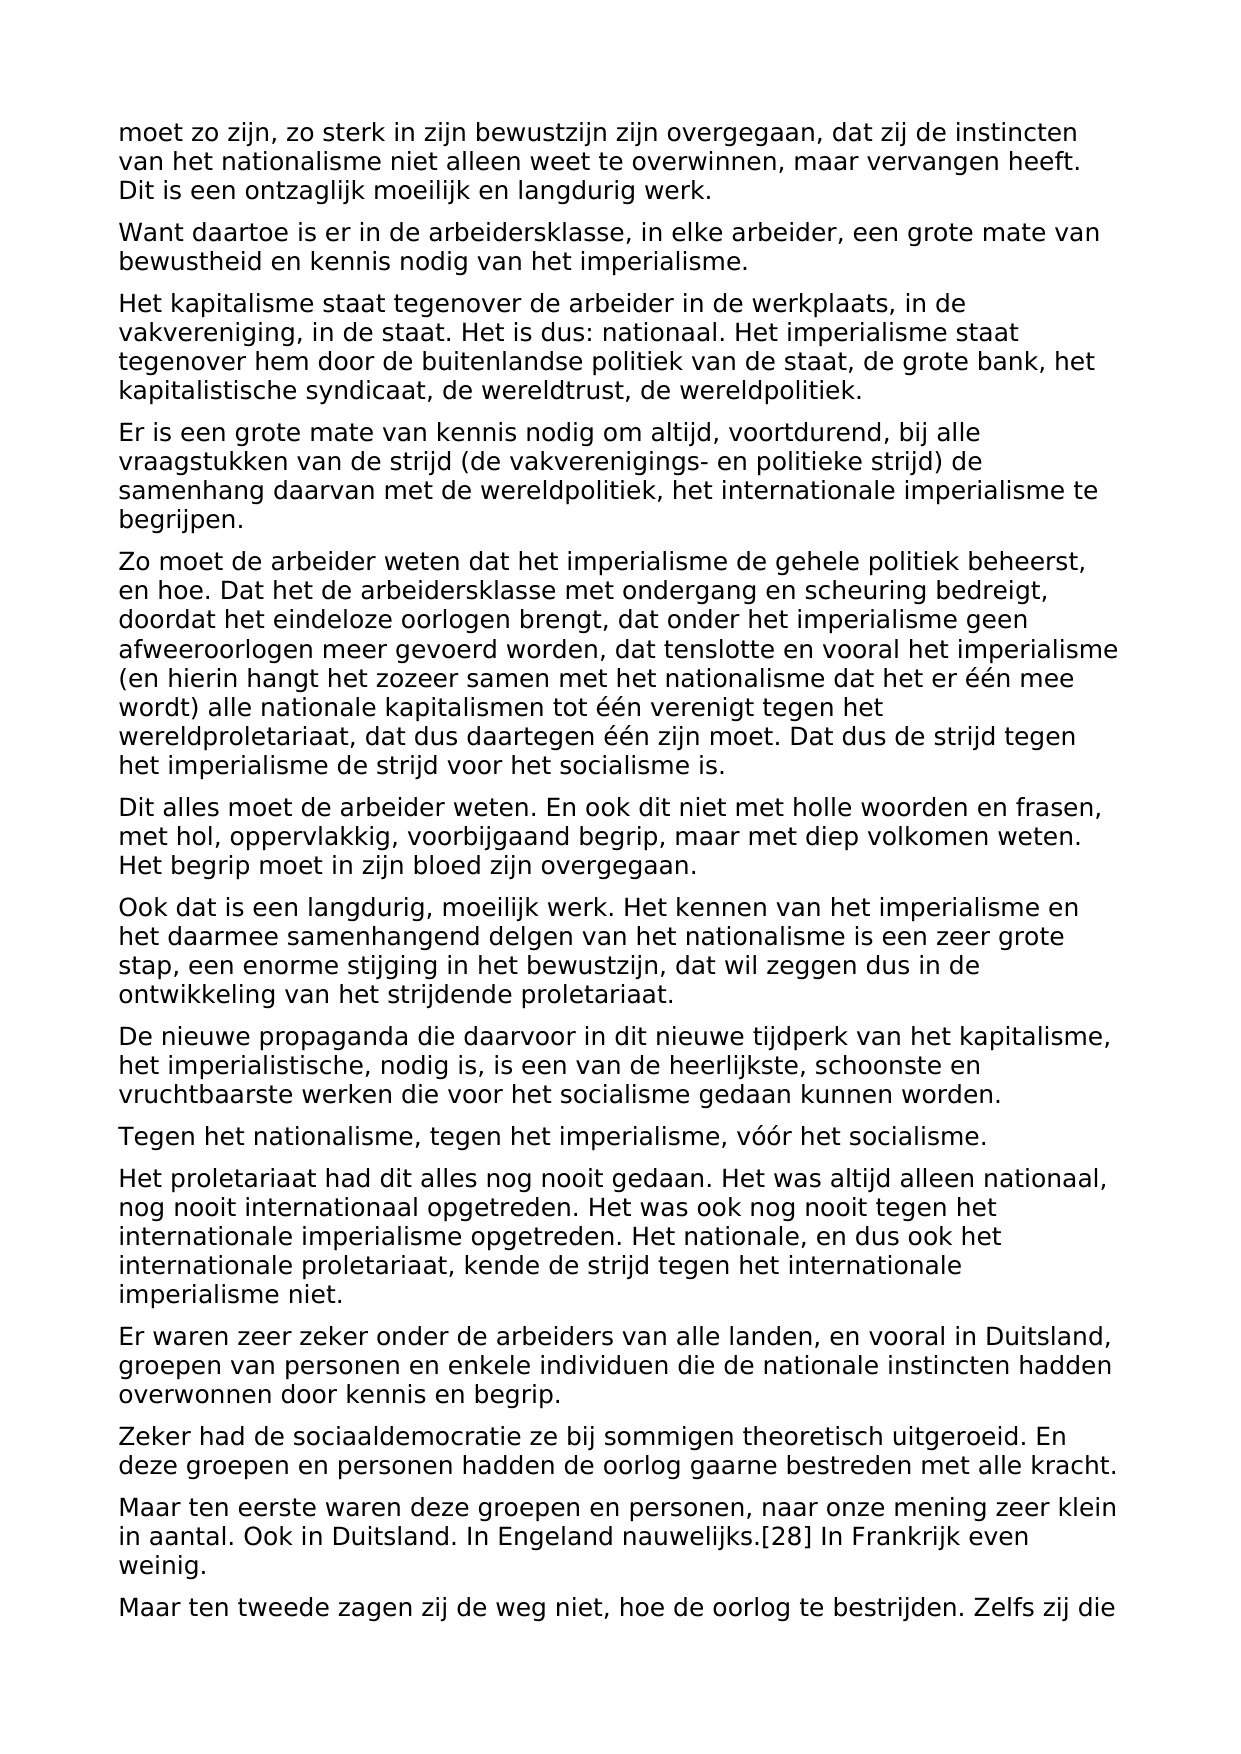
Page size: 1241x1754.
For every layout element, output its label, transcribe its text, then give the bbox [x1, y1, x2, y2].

text Zo moet de arbeider weten dat het imperialisme de gehele politiek beheerst, en hoe. Dat het de arbeidersklasse met ondergang en scheuring bedreigt, doordat het eindeloze oorlogen brengt, dat onder het imperialisme geen afweeroorlogen meer gevoerd worden, dat tenslotte en vooral het imperialisme (en hierin hangt het zozeer samen met het nationalisme dat het er één mee wordt) alle nationale kapitalismen tot één verenigt tegen het wereldproletariaat, dat dus daartegen één zijn moet. Dat dus de strijd tegen het imperialisme de strijd voor het socialisme is. [118, 547, 1122, 781]
text Het proletariaat had dit alles nog nooit gedaan. Het was altijd alleen nationaal, nog nooit internationaal opgetreden. Het was ook nog nooit tegen het internationale imperialisme opgetreden. Het nationale, en dus ook het internationale proletariaat, kende de strijd tegen het internationale imperialisme niet. [118, 1164, 1122, 1310]
text Er is een grote mate van kennis nodig om altijd, voortdurend, bij alle vraagstukken van de strijd (de vakverenigings- en politieke strijd) de samenhang daarvan met de wereldpolitiek, het internationale imperialisme te begrijpen. [118, 418, 1122, 535]
text Want daartoe is er in de arbeidersklasse, in elke arbeider, een grote mate van bewustheid en kennis nodig van het imperialisme. [118, 218, 1122, 276]
text Ook dat is een langdurig, moeilijk werk. Het kennen van het imperialisme en het daarmee samenhangend delgen van het nationalisme is een zeer grote stap, een enorme stijging in het bewustzijn, dat wil zeggen dus in de ontwikkeling van het strijdende proletariaat. [118, 893, 1122, 1010]
text De nieuwe propaganda die daarvoor in dit nieuwe tijdperk van het kapitalisme, het imperialistische, nodig is, is een van de heerlijkste, schoonste en vruchtbaarste werken die voor het socialisme gedaan kunnen worden. [118, 1022, 1122, 1110]
text Maar ten tweede zagen zij de weg niet, hoe de oorlog te bestrijden. Zelfs zij die [118, 1593, 1122, 1622]
text Het kapitalisme staat tegenover de arbeider in de werkplaats, in de vakvereniging, in de staat. Het is dus: nationaal. Het imperialisme staat tegenover hem door de buitenlandse politiek van de staat, de grote bank, het kapitalistische syndicaat, de wereldtrust, de wereldpolitiek. [118, 289, 1122, 406]
text Er waren zeer zeker onder de arbeiders van alle landen, en vooral in Duitsland, groepen van personen en enkele individuen die de nationale instincten hadden overwonnen door kennis en begrip. [118, 1322, 1122, 1410]
text Maar ten eerste waren deze groepen en personen, naar onze mening zeer klein in aantal. Ook in Duitsland. In Engeland nauwelijks.[28] In Frankrijk even weinig. [118, 1493, 1122, 1581]
text Tegen het nationalisme, tegen het imperialisme, vóór het socialisme. [118, 1122, 1122, 1151]
text Zeker had de sociaaldemocratie ze bij sommigen theoretisch uitgeroeid. En deze groepen en personen hadden de oorlog gaarne bestreden met alle kracht. [118, 1422, 1122, 1481]
text moet zo zijn, zo sterk in zijn bewustzijn zijn overgegaan, dat zij de instincten van het nationalisme niet alleen weet te overwinnen, maar vervangen heeft. Dit is een ontzaglijk moeilijk en langdurig werk. [118, 118, 1122, 206]
text Dit alles moet de arbeider weten. En ook dit niet met holle woorden en frasen, met hol, oppervlakkig, voorbijgaand begrip, maar met diep volkomen weten. Het begrip moet in zijn bloed zijn overgegaan. [118, 793, 1122, 881]
